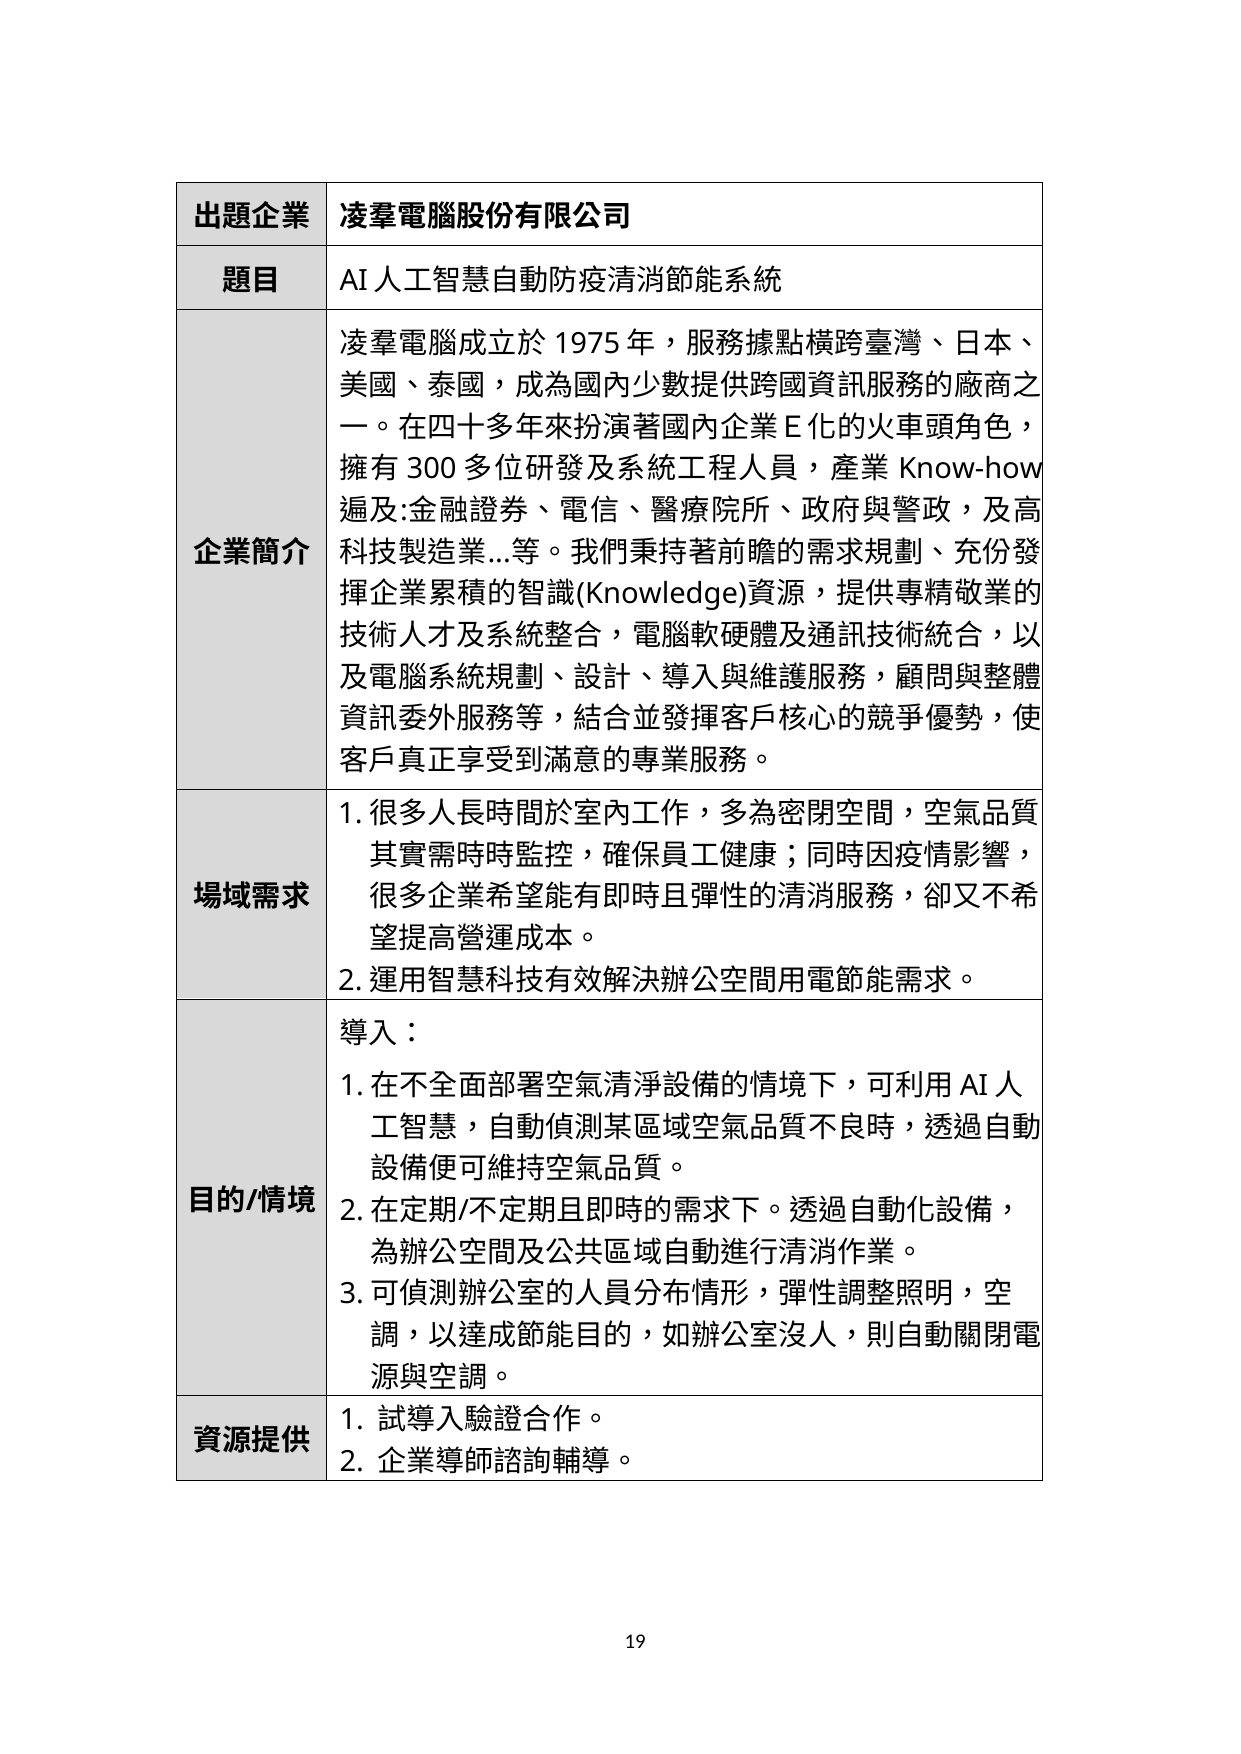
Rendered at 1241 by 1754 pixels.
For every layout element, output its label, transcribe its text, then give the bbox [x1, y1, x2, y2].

table_cell 題目 [177, 246, 326, 309]
table_cell 試導入驗證合作。 企業導師諮詢輔導。 [327, 1396, 1042, 1480]
table_header 凌羣電腦股份有限公司 [327, 183, 1042, 245]
table_cell 凌羣電腦成立於1975年，服務據點橫跨臺灣、日本、美國、泰國，成為國內少數提供跨國資訊服務的廠商之一。在四十多年來扮演著國內企業Ｅ化的火車頭角色，擁有300多位研發及系統工程人員，產業Know-how遍及:金融證券、電信、醫療院所、政府與警政，及高科技製造業...等。我們秉持著前瞻的需求規劃、充份發揮企業累積的智識(Knowledge)資源，提供專精敬業的技術人才及系統整合，電腦軟硬體及通訊技術統合，以及電腦系統規劃、設計、導入與維護服務，顧問與整體資訊委外服務等，結合並發揮客戶核心的競爭優勢，使客戶真正享受到滿意的專業服務。 [327, 310, 1042, 789]
table_cell 場域需求 [177, 790, 326, 998]
table_cell 企業簡介 [177, 310, 326, 789]
table_cell 資源提供 [177, 1396, 326, 1480]
table_header 出題企業 [177, 183, 326, 245]
table_cell 很多人長時間於室內工作，多為密閉空間，空氣品質其實需時時監控，確保員工健康；同時因疫情影響，很多企業希望能有即時且彈性的清消服務，卻又不希望提高營運成本。 運用智慧科技有效解決辦公空間用電節能需求。 [327, 790, 1042, 998]
table_cell 目的/情境 [177, 1000, 326, 1395]
table_cell AI人工智慧自動防疫清消節能系統 [327, 246, 1042, 309]
table_cell 導入： 在不全面部署空氣清淨設備的情境下，可利用AI人工智慧，自動偵測某區域空氣品質不良時，透過自動設備便可維持空氣品質。 在定期/不定期且即時的需求下。透過自動化設備，為辦公空間及公共區域自動進行清消作業。 可偵測辦公室的人員分布情形，彈性調整照明，空調，以達成節能目的，如辦公室沒人，則自動關閉電源與空調。 [327, 1000, 1042, 1395]
